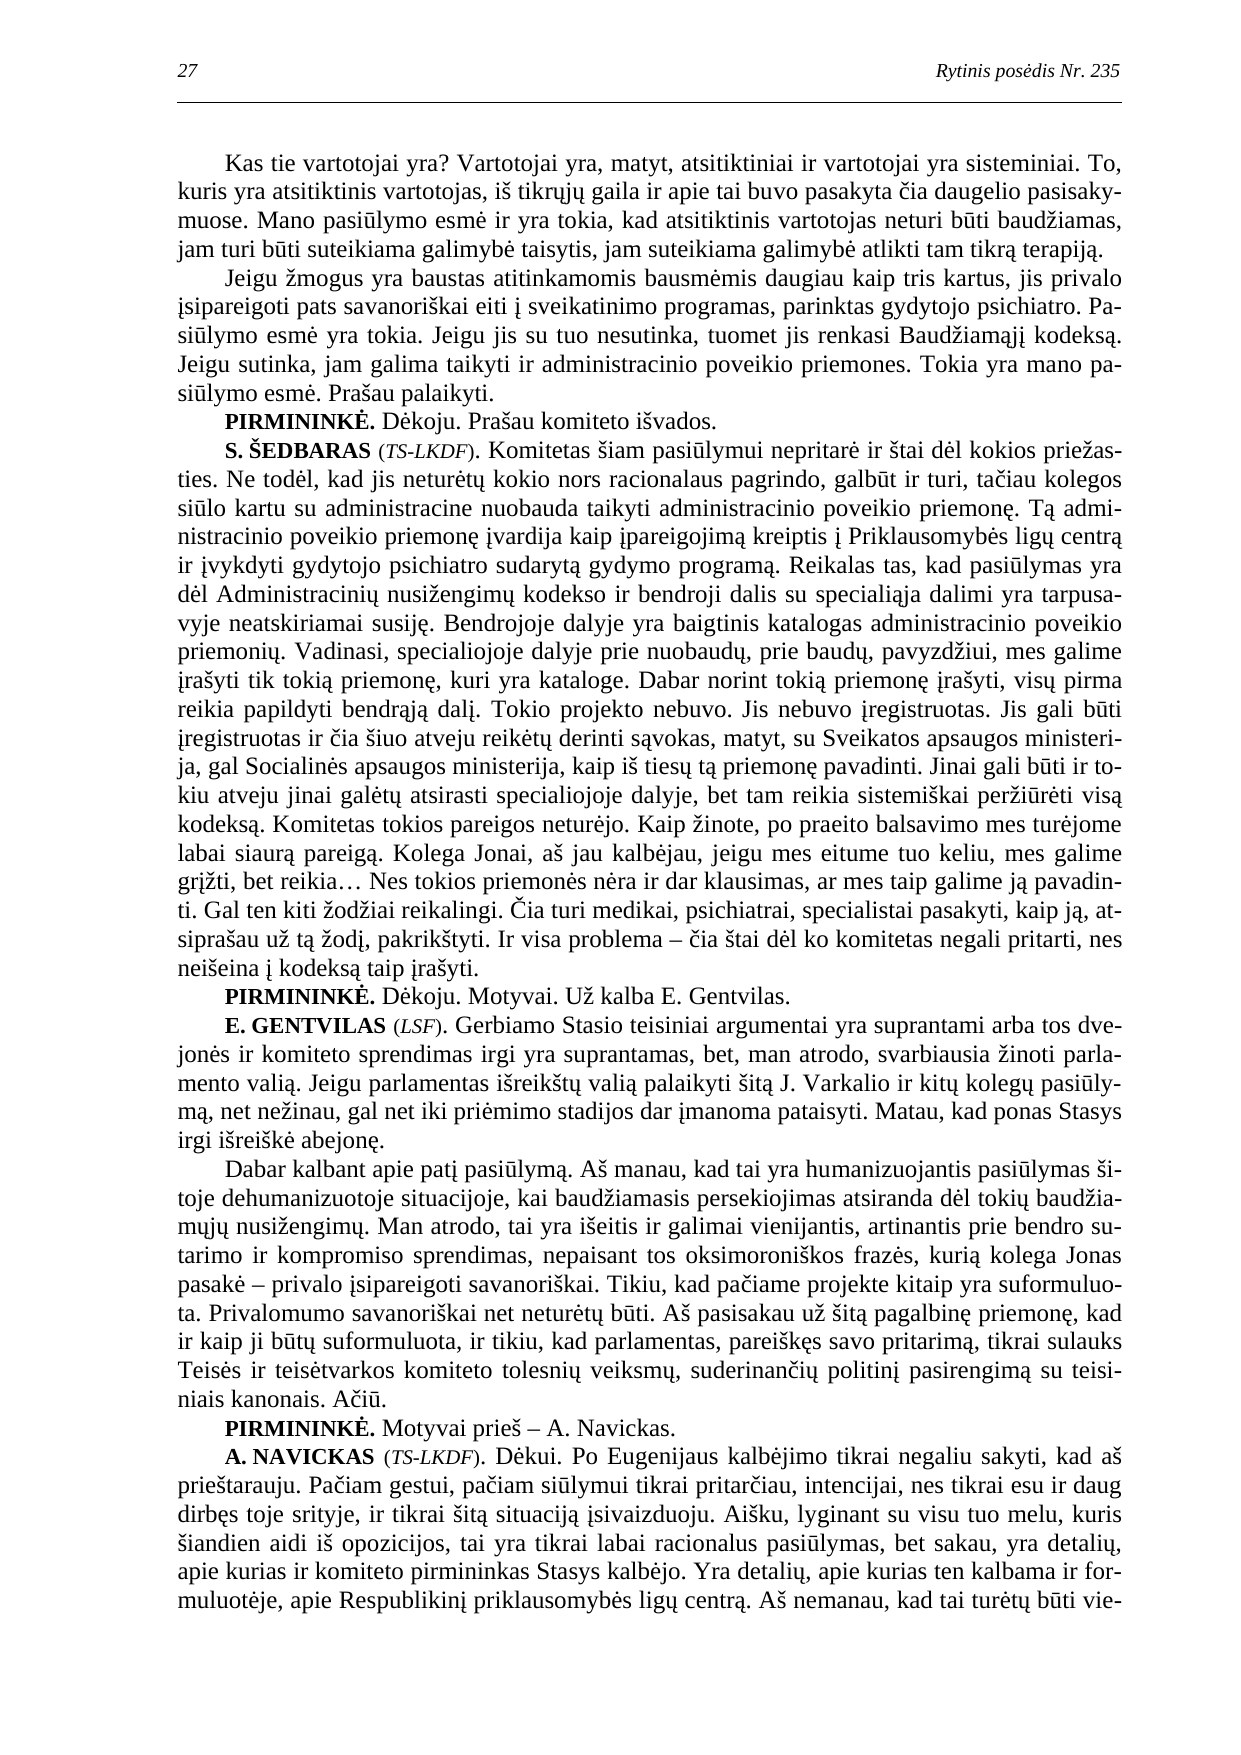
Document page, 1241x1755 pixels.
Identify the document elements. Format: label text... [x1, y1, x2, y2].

text Da­bar kal­bant apie pa­tį pa­siū­ly­mą. Aš ma­nau, kad tai yra hu­ma­ni­zuo­jan­tis pa­siū­ly­mas ši­to­je de­hu­ma­ni­zuo­to­je si­tu­a­ci­jo­je, kai bau­džia­ma­sis per­se­kio­ji­mas at­si­ran­da dėl to­kių bau­džia­mų­jų nu­si­žen­gi­mų. Man at­ro­do, tai yra iš­ei­tis ir ga­li­mai vie­ni­jan­tis, ar­ti­nan­tis prie ben­dro su­ta­ri­mo ir kom­pro­mi­so spren­di­mas, ne­pai­sant tos ok­si­mo­ro­niš­kos fra­zės, ku­rią ko­le­ga Jo­nas pa­sa­kė – pri­va­lo įsi­pa­rei­go­ti sa­va­no­riš­kai. Ti­kiu, kad pa­čia­me pro­jek­te ki­taip yra su­for­mu­luo­ta. Pri­va­lo­mu­mo sa­va­no­riš­kai net ne­tu­rė­tų bū­ti. Aš pa­si­sa­kau už ši­tą pa­gal­bi­nę prie­mo­nę, kad ir kaip ji bū­tų su­for­mu­luo­ta, ir ti­kiu, kad par­la­men­tas, pa­reiš­kęs sa­vo pri­ta­ri­mą, tik­rai su­lauks Tei­sės ir tei­sėt­var­kos ko­mi­te­to to­les­nių veiks­mų, su­de­ri­nan­čių po­li­ti­nį pa­si­ren­gi­mą su tei­si­niais ka­no­nais. Ačiū. [177, 1154, 1122, 1413]
text Jei­gu žmo­gus yra baus­tas ati­tin­ka­mo­mis baus­mė­mis dau­giau kaip tris kar­tus, jis pri­va­lo įsi­pa­rei­go­ti pats sa­va­no­riš­kai ei­ti į svei­ka­ti­ni­mo pro­gra­mas, pa­rink­tas gy­dy­to­jo psi­chiat­ro. Pa­siū­ly­mo es­mė yra to­kia. Jei­gu jis su tuo ne­su­tin­ka, tuo­met jis ren­ka­si Bau­džia­mą­jį ko­dek­są. Jei­gu su­tin­ka, jam ga­li­ma tai­ky­ti ir ad­mi­nist­ra­ci­nio po­vei­kio prie­mo­nes. To­kia yra ma­no pa­siū­ly­mo es­mė. Pra­šau pa­lai­ky­ti. [177, 263, 1122, 406]
text S. ŠEDBARAS (TS-LKDF). Ko­mi­te­tas šiam pa­siū­ly­mui ne­pri­ta­rė ir štai dėl ko­kios prie­žas­ties. Ne to­dėl, kad jis ne­tu­rė­tų ko­kio nors ra­cio­na­laus pa­grin­do, gal­būt ir tu­ri, ta­čiau ko­le­gos siū­lo kar­tu su ad­mi­nist­ra­ci­ne nuo­bau­da tai­ky­ti ad­mi­nist­ra­ci­nio po­vei­kio prie­mo­nę. Tą ad­mi­nist­ra­ci­nio po­vei­kio prie­mo­nę įvar­di­ja kaip įpa­rei­go­ji­mą kreip­tis į Pri­klau­so­my­bės li­gų cen­trą ir įvyk­dy­ti gy­dy­to­jo psi­chiat­ro su­da­ry­tą gy­dy­mo pro­gra­mą. Rei­ka­las tas, kad pa­siū­ly­mas yra dėl Ad­mi­nist­ra­ci­nių nu­si­žen­gi­mų ko­dek­so ir ben­dro­ji da­lis su spe­cia­li­ą­ja da­li­mi yra tar­pu­sa­vy­je ne­at­ski­ria­mai su­si­ję. Ben­dro­jo­je da­ly­je yra baig­ti­nis ka­ta­lo­gas ad­mi­nist­ra­ci­nio po­vei­kio prie­mo­nių. Va­di­na­si, spe­cia­lio­jo­je da­ly­je prie nuo­bau­dų, prie bau­dų, pa­vyz­džiui, mes ga­li­me įra­šy­ti tik to­kią prie­mo­nę, ku­ri yra ka­ta­lo­ge. Da­bar no­rint to­kią prie­mo­nę įra­šy­ti, vi­sų pir­ma rei­kia pa­pil­dy­ti ben­drą­ją da­lį. To­kio pro­jek­to ne­bu­vo. Jis ne­bu­vo įre­gist­ruo­tas. Jis ga­li bū­ti įre­gist­ruo­tas ir čia šiuo at­ve­ju rei­kė­tų de­rin­ti są­vo­kas, ma­tyt, su Svei­ka­tos ap­sau­gos mi­nis­te­ri­ja, gal So­cia­li­nės ap­sau­gos mi­nis­te­ri­ja, kaip iš tie­sų tą prie­mo­nę pa­va­din­ti. Ji­nai ga­li bū­ti ir to­kiu at­ve­ju ji­nai ga­lė­tų at­si­ras­ti spe­cia­lio­jo­je da­ly­je, bet tam rei­kia sis­te­miš­kai per­žiū­rė­ti vi­są ko­dek­są. Ko­mi­te­tas to­kios pa­rei­gos ne­tu­rė­jo. Kaip ži­no­te, po pra­ei­to bal­sa­vi­mo mes tu­rė­jo­me la­bai siau­rą pa­rei­gą. Ko­le­ga Jo­nai, aš jau kal­bė­jau, jei­gu mes ei­tu­me tuo ke­liu, mes ga­li­me grįž­ti, bet rei­kia… Nes to­kios prie­mo­nės nė­ra ir dar klau­si­mas, ar mes taip ga­li­me ją pa­va­din­ti. Gal ten ki­ti žo­džiai rei­ka­lin­gi. Čia tu­ri me­di­kai, psi­chiat­rai, spe­cia­lis­tai pa­sa­ky­ti, kaip ją, at­si­pra­šau už tą žo­dį, pa­krikš­ty­ti. Ir vi­sa pro­ble­ma – čia štai dėl ko ko­mi­te­tas ne­ga­li pri­tar­ti, nes ne­iš­ei­na į ko­dek­są taip įra­šy­ti. [177, 435, 1122, 981]
text PIRMININKĖ. Dė­ko­ju. Pra­šau ko­mi­te­to iš­va­dos. [177, 406, 1122, 435]
text PIRMININKĖ. Mo­ty­vai prieš – A. Na­vic­kas. [177, 1413, 1122, 1441]
text A. NAVICKAS (TS-LKDF). Dė­kui. Po Eu­ge­ni­jaus kal­bė­ji­mo tik­rai ne­ga­liu sa­ky­ti, kad aš prieš­ta­rau­ju. Pa­čiam ges­tui, pa­čiam siū­ly­mui tik­rai pri­tar­čiau, in­ten­ci­jai, nes tik­rai esu ir daug dir­bęs to­je sri­ty­je, ir tik­rai ši­tą si­tu­a­ci­ją įsi­vaiz­duo­ju. Aiš­ku, ly­gi­nant su vi­su tuo me­lu, ku­ris šian­dien ai­di iš opo­zi­ci­jos, tai yra tik­rai la­bai ra­cio­na­lus pa­siū­ly­mas, bet sa­kau, yra de­ta­lių, apie ku­rias ir ko­mi­te­to pir­mi­nin­kas Sta­sys kal­bė­jo. Yra de­ta­lių, apie ku­rias ten kal­ba­ma ir for­mu­luo­tė­je, apie Res­pub­li­ki­nį pri­klau­so­my­bės li­gų cen­trą. Aš ne­ma­nau, kad tai tu­rė­tų bū­ti vie­ [177, 1441, 1122, 1614]
text E. GENTVILAS (LSF). Ger­bia­mo Sta­sio tei­si­niai ar­gu­men­tai yra su­pran­ta­mi ar­ba tos dve­jo­nės ir ko­mi­te­to spren­di­mas ir­gi yra su­pran­ta­mas, bet, man at­ro­do, svar­biau­sia ži­no­ti par­la­men­to va­lią. Jei­gu par­la­men­tas iš­reikš­tų va­lią pa­lai­ky­ti ši­tą J. Var­ka­lio ir ki­tų ko­le­gų pa­siū­ly­mą, net ne­ži­nau, gal net iki pri­ėmi­mo sta­di­jos dar įma­no­ma pa­tai­sy­ti. Ma­tau, kad po­nas Sta­sys ir­gi iš­reiš­kė abe­jo­nę. [177, 1010, 1122, 1154]
text Kas tie var­to­to­jai yra? Var­to­to­jai yra, ma­tyt, at­si­tik­ti­niai ir var­to­to­jai yra sis­te­mi­niai. To, ku­ris yra at­si­tik­ti­nis var­to­to­jas, iš tik­rų­jų gai­la ir apie tai bu­vo pa­sa­ky­ta čia dau­ge­lio pa­si­sa­ky­muo­se. Ma­no pa­siū­ly­mo es­mė ir yra to­kia, kad at­si­tik­ti­nis var­to­to­jas ne­tu­ri bū­ti bau­džia­mas, jam tu­ri bū­ti su­tei­kia­ma ga­li­my­bė tai­sy­tis, jam su­tei­kia­ma ga­li­my­bė at­lik­ti tam tik­rą te­ra­pi­ją. [177, 148, 1122, 263]
text PIRMININKĖ. Dė­ko­ju. Mo­ty­vai. Už kal­ba E. Gent­vi­las. [177, 981, 1122, 1010]
